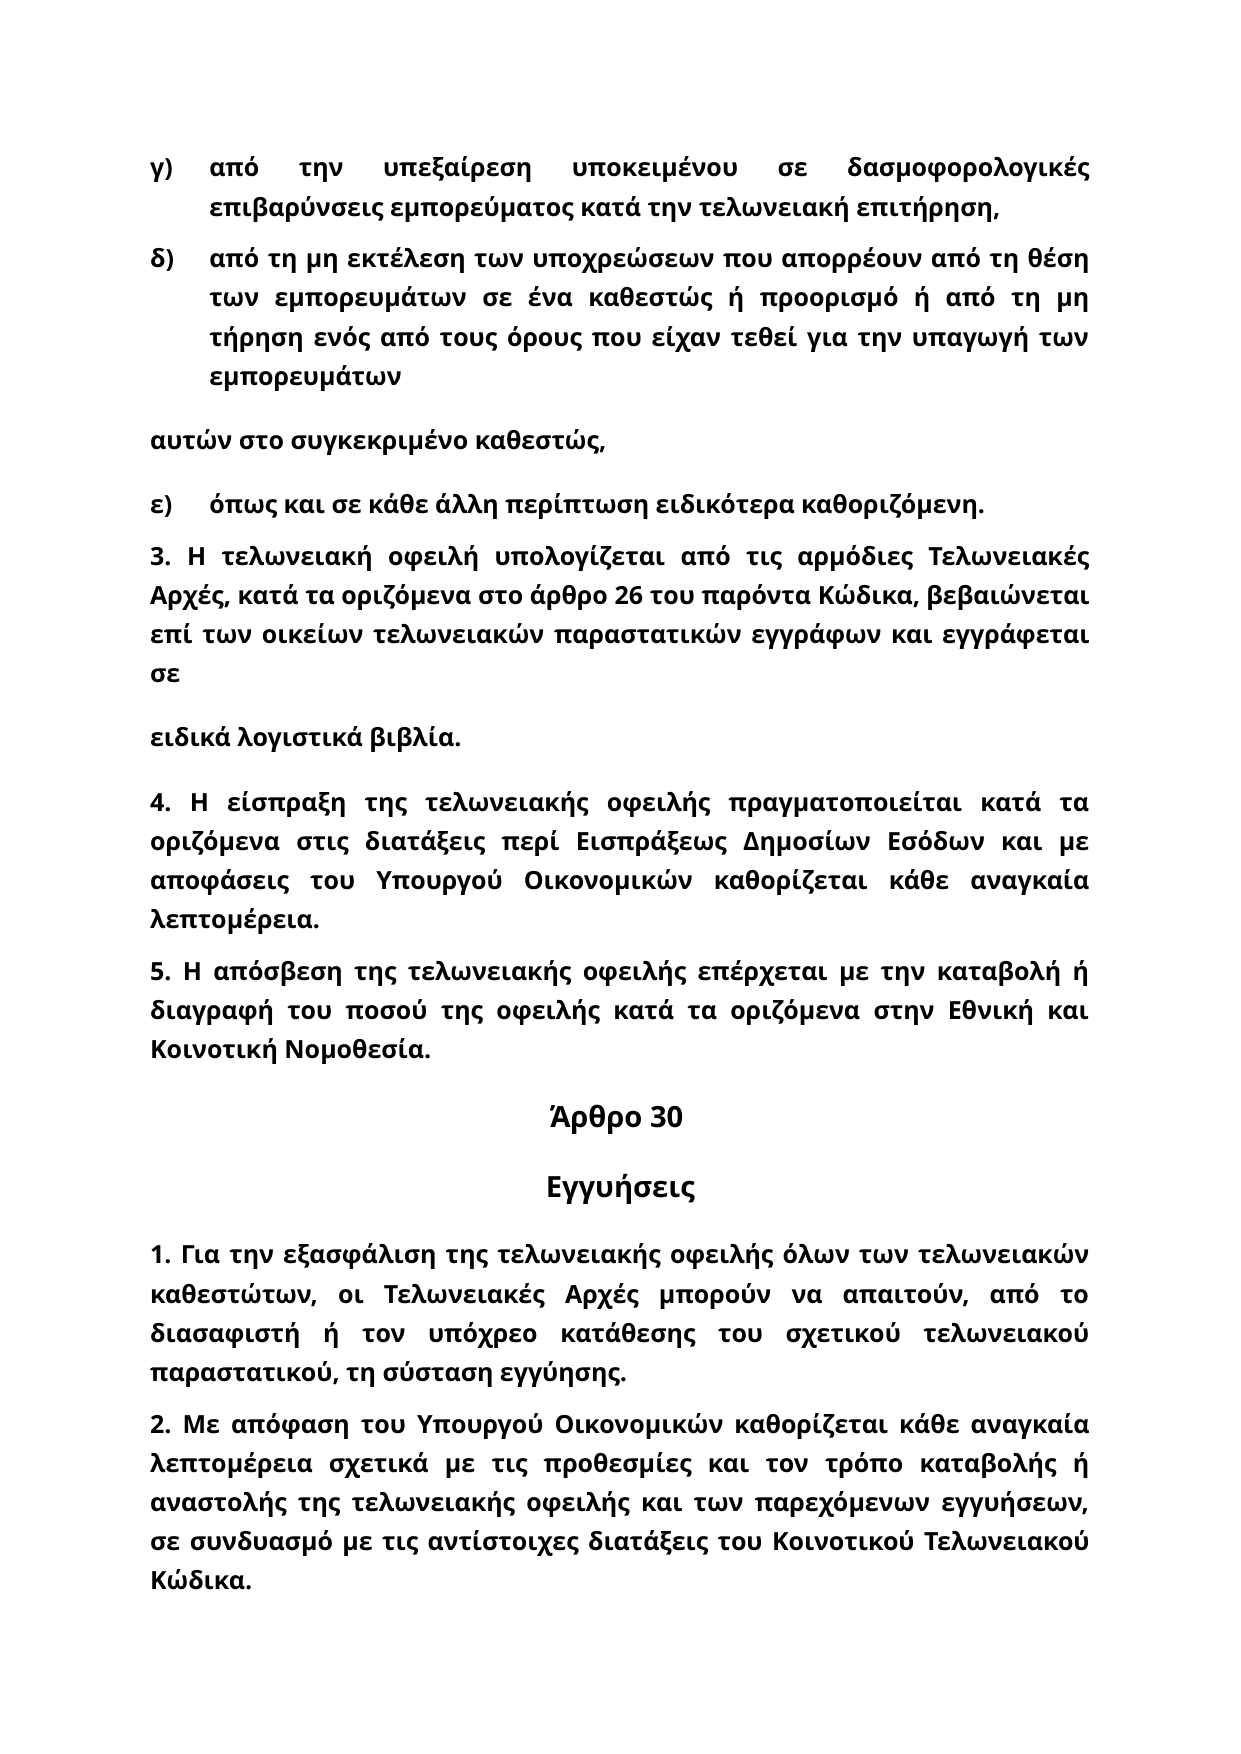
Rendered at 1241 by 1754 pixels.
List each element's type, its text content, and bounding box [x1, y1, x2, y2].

list γ) από την υπεξαίρεση υποκειμένου σε δασμοφορολογικές επιβαρύνσεις εμπορεύματος κατά την τελωνειακή επιτήρηση, [150, 150, 1090, 223]
text 4. Η είσπραξη της τελωνειακής οφειλής πραγματοποιείται κατά τα οριζόμενα στις διατάξεις περί Εισπράξεως Δημοσίων Εσόδων και με αποφάσεις του Υπουργού Οικονομικών καθορίζεται κάθε αναγκαία λεπτομέρεια. [150, 784, 1090, 936]
text 1. Για την εξασφάλιση της τελωνειακής οφειλής όλων των τελωνειακών καθεστώτων, οι Τελωνειακές Αρχές μπορούν να απαιτούν, από το διασαφιστή ή τον υπόχρεο κατάθεσης του σχετικού τελωνειακού παραστατικού, τη σύσταση εγγύησης. [150, 1237, 1090, 1389]
text ειδικά λογιστικά βιβλία. [150, 720, 1090, 754]
text αυτών στο συγκεκριμένο καθεστώς, [150, 422, 1090, 457]
subtitle Εγγυήσεις [150, 1166, 1090, 1206]
text 3. Η τελωνειακή οφειλή υπολογίζεται από τις αρμόδιες Τελωνειακές Αρχές, κατά τα οριζόμενα στο άρθρο 26 του παρόντα Κώδικα, βεβαιώνεται επί των οικείων τελωνειακών παραστατικών εγγράφων και εγγράφεται σε [150, 538, 1090, 690]
subtitle Άρθρο 30 [150, 1096, 1090, 1136]
text 5. Η απόσβεση της τελωνειακής οφειλής επέρχεται με την καταβολή ή διαγραφή του ποσού της οφειλής κατά τα οριζόμενα στην Εθνική και Κοινοτική Νομοθεσία. [150, 953, 1090, 1066]
list ε) όπως και σε κάθε άλλη περίπτωση ειδικότερα καθοριζόμενη. [150, 487, 1090, 521]
list δ) από τη μη εκτέλεση των υποχρεώσεων που απορρέουν από τη θέση των εμπορευμάτων σε ένα καθεστώς ή προορισμό ή από τη μη τήρηση ενός από τους όρους που είχαν τεθεί για την υπαγωγή των εμπορευμάτων [150, 241, 1090, 392]
text 2. Με απόφαση του Υπουργού Οικονομικών καθορίζεται κάθε αναγκαία λεπτομέρεια σχετικά με τις προθεσμίες και τον τρόπο καταβολής ή αναστολής της τελωνειακής οφειλής και των παρεχόμενων εγγυήσεων, σε συνδυασμό με τις αντίστοιχες διατάξεις του Κοινοτικού Τελωνειακού Κώδικα. [150, 1406, 1090, 1597]
